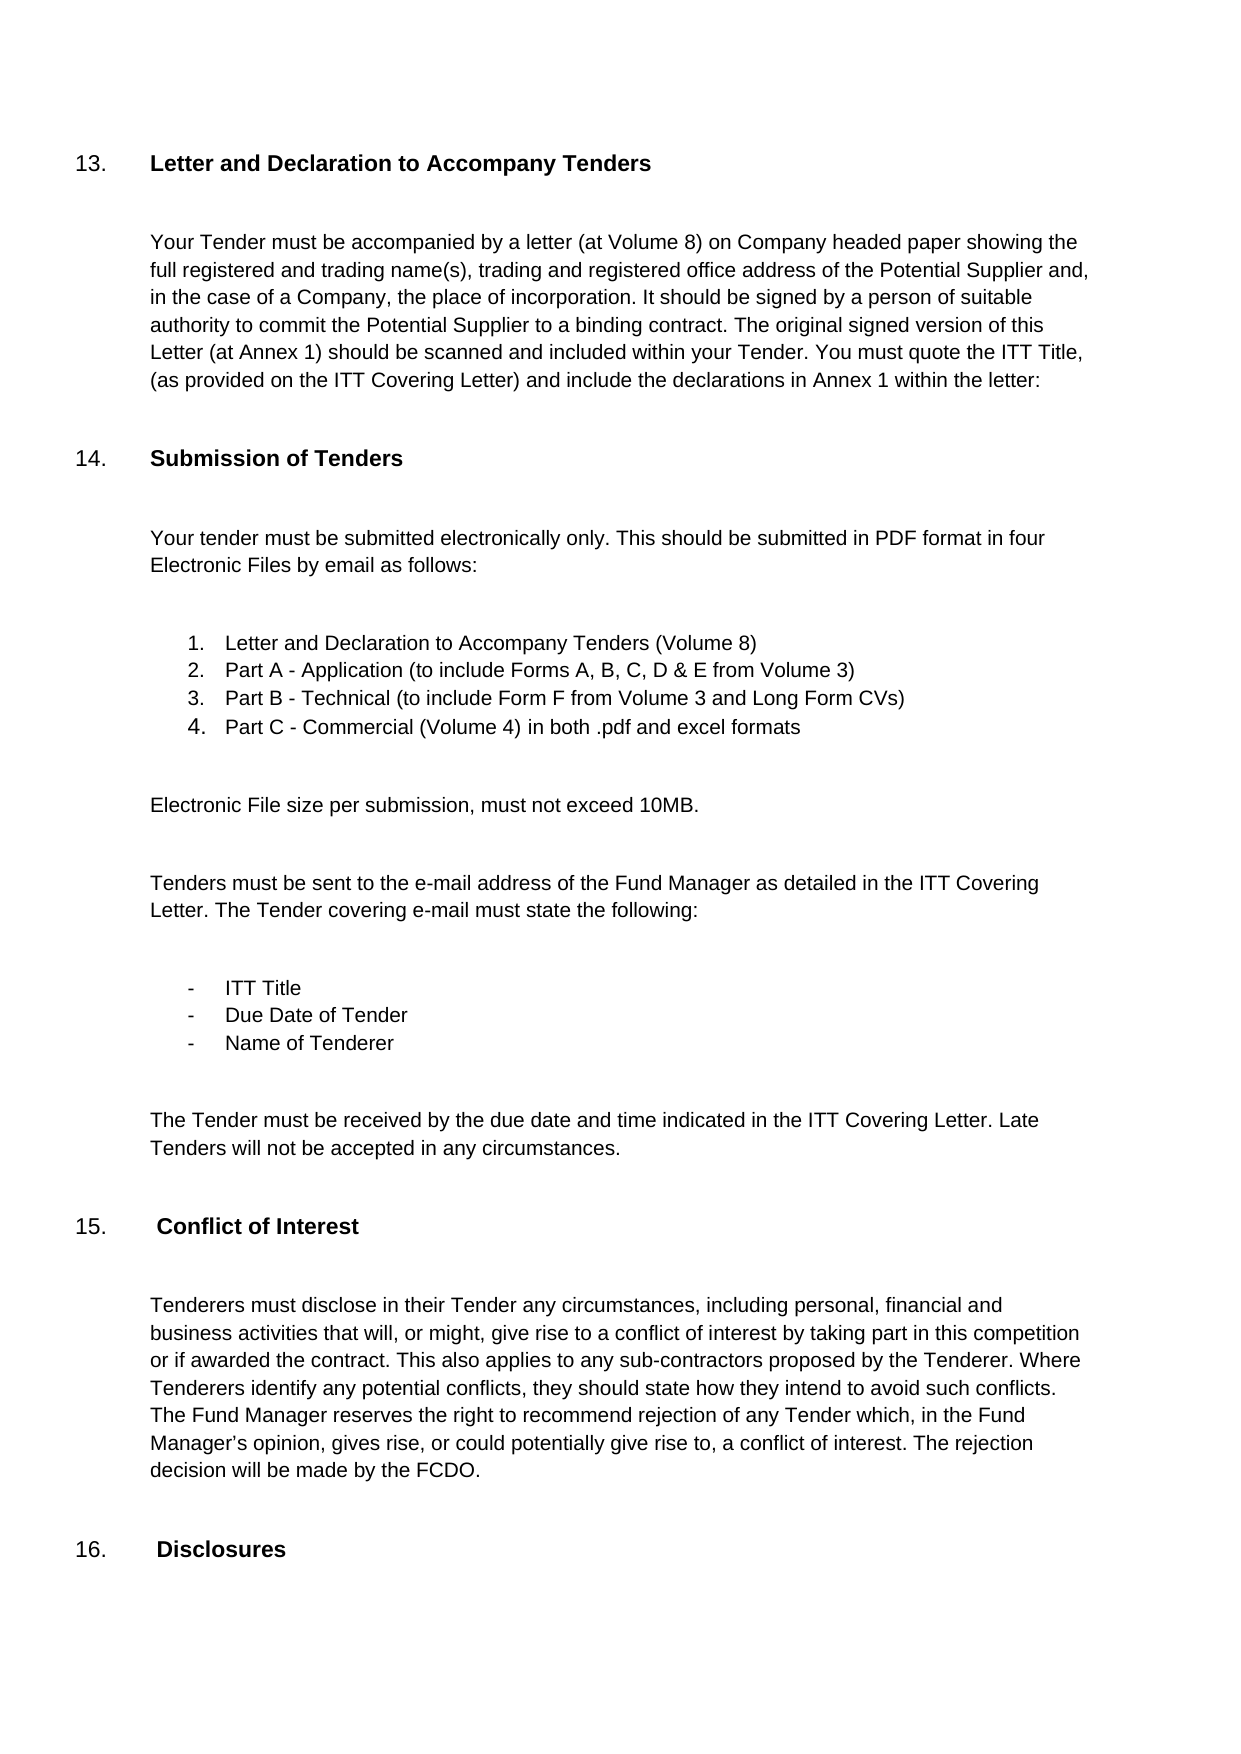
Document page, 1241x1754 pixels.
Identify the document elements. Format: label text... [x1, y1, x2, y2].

text Your Tender must be accompanied by a letter (at Volume 8) on Company headed paper showing the full registered and trading name(s), trading and registered office address of the Potential Supplier and, in the case of a Company, the place of incorporation. It should be signed by a person of suitable authority to commit the Potential Supplier to a binding contract. The original signed version of this Letter (at Annex 1) should be scanned and included within your Tender. You must quote the ITT Title, (as provided on the ITT Covering Letter) and include the declarations in Annex 1 within the letter: [150, 230, 1091, 392]
list Disclosures [75, 1536, 1091, 1562]
list Part C - Commercial (Volume 4) in both .pdf and excel formats [187, 713, 1091, 739]
text The Tender must be received by the due date and time indicated in the ITT Covering Letter. Late Tenders will not be accepted in any circumstances. [150, 1108, 1091, 1159]
list ITT Title [187, 976, 1091, 999]
list Part B - Technical (to include Form F from Volume 3 and Long Form CVs) [187, 685, 1091, 709]
text Your tender must be submitted electronically only. This should be submitted in PDF format in four Electronic Files by email as follows: [150, 525, 1091, 577]
list Name of Tenderer [187, 1031, 1091, 1054]
list Letter and Declaration to Accompany Tenders (Volume 8) [187, 630, 1091, 654]
text Tenders must be sent to the e-mail address of the Fund Manager as detailed in the ITT Covering Letter. The Tender covering e-mail must state the following: [150, 871, 1091, 922]
list Part A - Application (to include Forms A, B, C, D & E from Volume 3) [187, 658, 1091, 682]
text Tenderers must disclose in their Tender any circumstances, including personal, financial and business activities that will, or might, give rise to a conflict of interest by taking part in this competition or if awarded the contract. This also applies to any sub-contractors proposed by the Tenderer. Where Tenderers identify any potential conflicts, they should state how they intend to avoid such conflicts. The Fund Manager reserves the right to recommend rejection of any Tender which, in the Fund Manager’s opinion, gives rise, or could potentially give rise to, a conflict of interest. The rejection decision will be made by the FCDO. [150, 1293, 1091, 1482]
list Due Date of Tender [187, 1003, 1091, 1027]
list Submission of Tenders [75, 445, 1091, 472]
text Electronic File size per submission, must not exceed 10MB. [150, 793, 1091, 817]
list Letter and Declaration to Accompany Tenders [75, 150, 1091, 176]
list Conflict of Interest [75, 1213, 1091, 1239]
